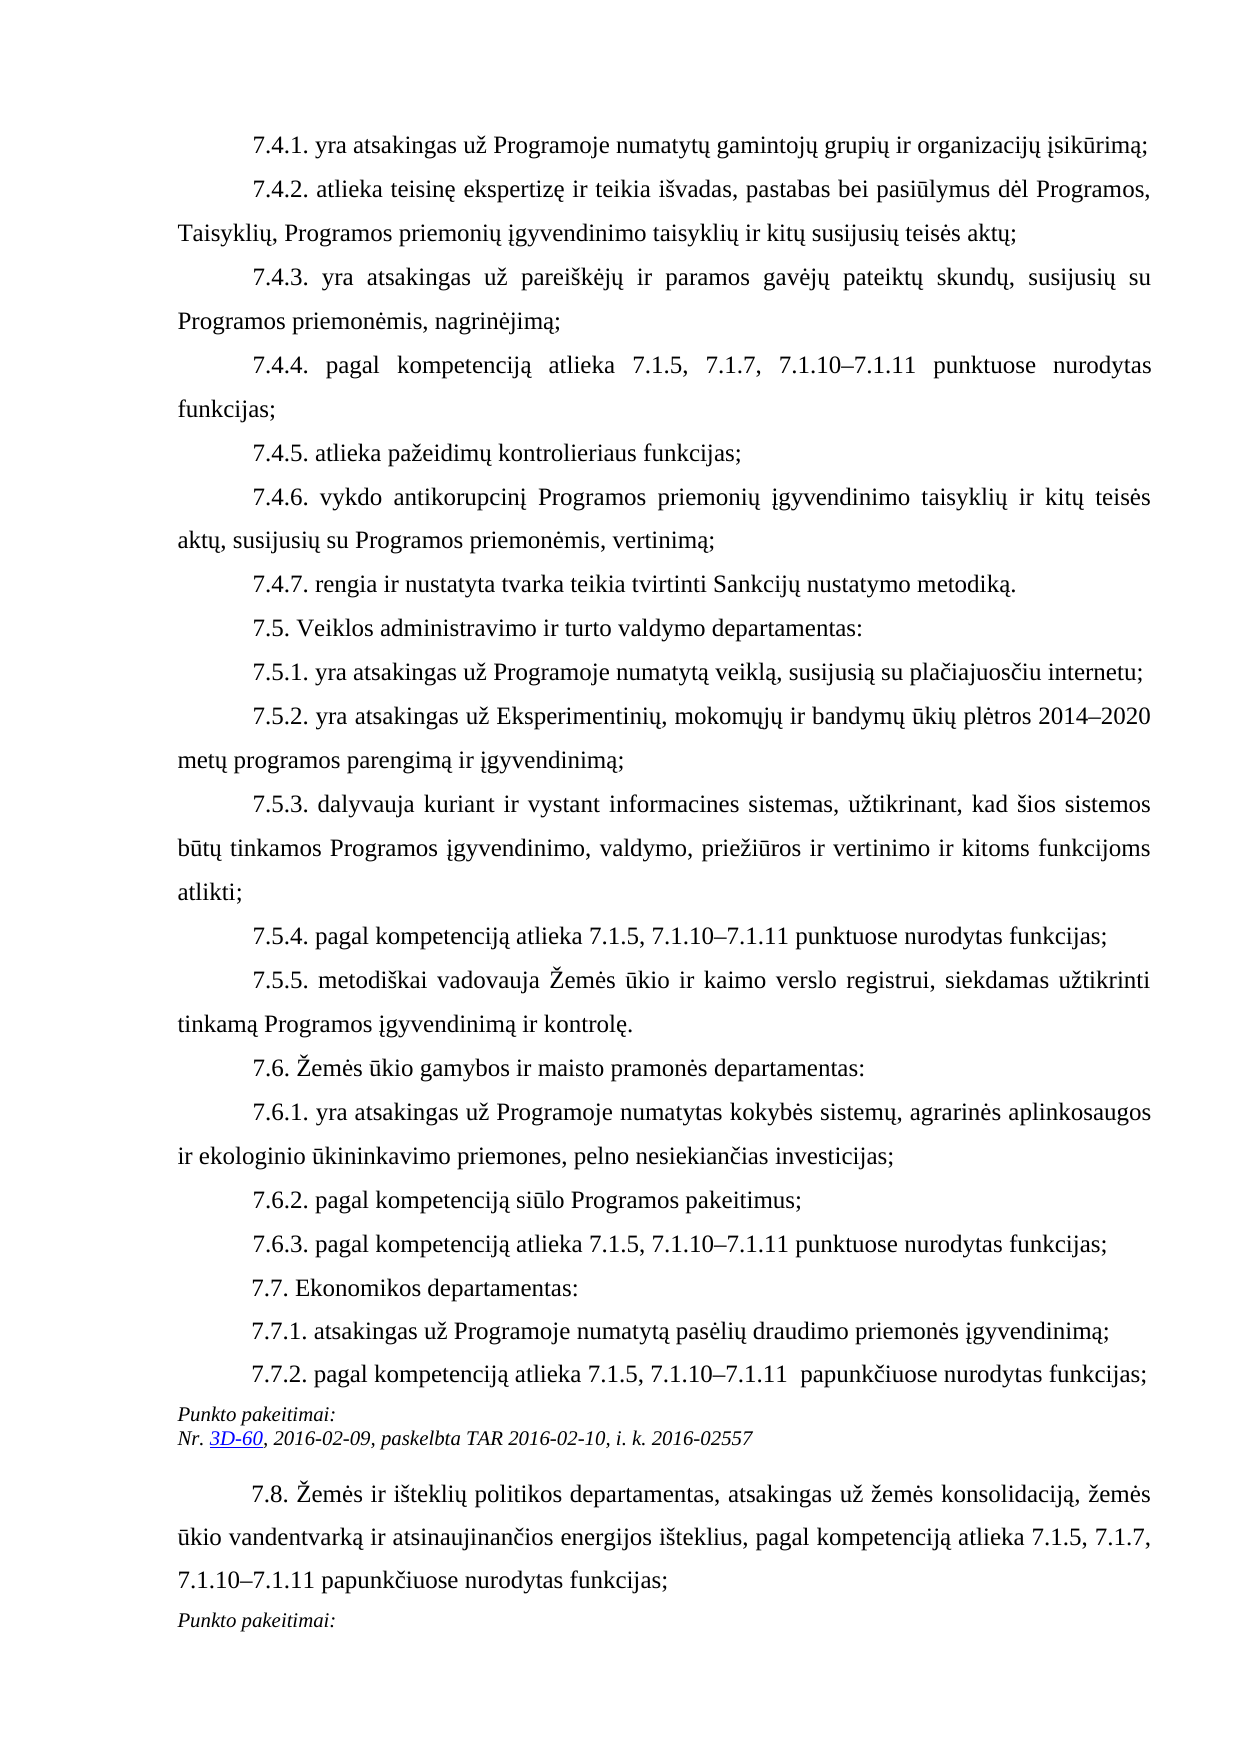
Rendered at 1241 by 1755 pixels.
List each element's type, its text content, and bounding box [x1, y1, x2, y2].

text 7.5.5. metodiškai vadovauja Žemės ūkio ir kaimo verslo registrui, siekdamas užtikrinti tinkamą Programos įgyvendinimą ir kontrolę. [177, 965, 1152, 1038]
text Nr. 3D-60, 2016-02-09, paskelbta TAR 2016-02-10, i. k. 2016-02557 [177, 1426, 1152, 1450]
text 7.4.5. atlieka pažeidimų kontrolieriaus funkcijas; [177, 438, 1152, 466]
text Punkto pakeitimai: [177, 1608, 1152, 1632]
text 7.7.1. atsakingas už Programoje numatytą pasėlių draudimo priemonės įgyvendinimą; [177, 1316, 1152, 1345]
text 7.4.4. pagal kompetenciją atlieka 7.1.5, 7.1.7, 7.1.10–7.1.11 punktuose nurodytas funkcijas; [177, 350, 1152, 422]
text 7.8. Žemės ir išteklių politikos departamentas, atsakingas už žemės konsolidaciją, žemės ūkio vandentvarką ir atsinaujinančios energijos išteklius, pagal kompetenciją atlieka 7.1.5, 7.1.7, 7.1.10–7.1.11 papunkčiuose nurodytas funkcijas; [177, 1479, 1152, 1594]
text 7.7. Ekonomikos departamentas: [177, 1273, 1152, 1302]
text 7.7.2. pagal kompetenciją atlieka 7.1.5, 7.1.10–7.1.11 papunkčiuose nurodytas funkcijas; [177, 1359, 1152, 1388]
text 7.5.4. pagal kompetenciją atlieka 7.1.5, 7.1.10–7.1.11 punktuose nurodytas funkcijas; [177, 921, 1152, 950]
text 7.6. Žemės ūkio gamybos ir maisto pramonės departamentas: [177, 1053, 1152, 1082]
text 7.6.3. pagal kompetenciją atlieka 7.1.5, 7.1.10–7.1.11 punktuose nurodytas funkcijas; [177, 1229, 1152, 1258]
text 7.4.6. vykdo antikorupcinį Programos priemonių įgyvendinimo taisyklių ir kitų teisės aktų, susijusių su Programos priemonėmis, vertinimą; [177, 482, 1152, 554]
text Punkto pakeitimai: [177, 1402, 1152, 1426]
text 7.5.1. yra atsakingas už Programoje numatytą veiklą, susijusią su plačiajuosčiu internetu; [177, 657, 1152, 686]
text 7.5.3. dalyvauja kuriant ir vystant informacines sistemas, užtikrinant, kad šios sistemos būtų tinkamos Programos įgyvendinimo, valdymo, priežiūros ir vertinimo ir kitoms funkcijoms atlikti; [177, 789, 1152, 906]
text 7.5. Veiklos administravimo ir turto valdymo departamentas: [177, 613, 1152, 642]
text 7.4.2. atlieka teisinę ekspertizę ir teikia išvadas, pastabas bei pasiūlymus dėl Programos, Taisyklių, Programos priemonių įgyvendinimo taisyklių ir kitų susijusių teisės aktų; [177, 174, 1152, 247]
text 7.5.2. yra atsakingas už Eksperimentinių, mokomųjų ir bandymų ūkių plėtros 2014–2020 metų programos parengimą ir įgyvendinimą; [177, 701, 1152, 774]
text 7.6.1. yra atsakingas už Programoje numatytas kokybės sistemų, agrarinės aplinkosaugos ir ekologinio ūkininkavimo priemones, pelno nesiekiančias investicijas; [177, 1097, 1152, 1170]
text 7.4.3. yra atsakingas už pareiškėjų ir paramos gavėjų pateiktų skundų, susijusių su Programos priemonėmis, nagrinėjimą; [177, 262, 1152, 334]
text 7.4.7. rengia ir nustatyta tvarka teikia tvirtinti Sankcijų nustatymo metodiką. [177, 569, 1152, 598]
text 7.4.1. yra atsakingas už Programoje numatytų gamintojų grupių ir organizacijų įsikūrimą; [177, 130, 1152, 159]
text 7.6.2. pagal kompetenciją siūlo Programos pakeitimus; [177, 1185, 1152, 1214]
